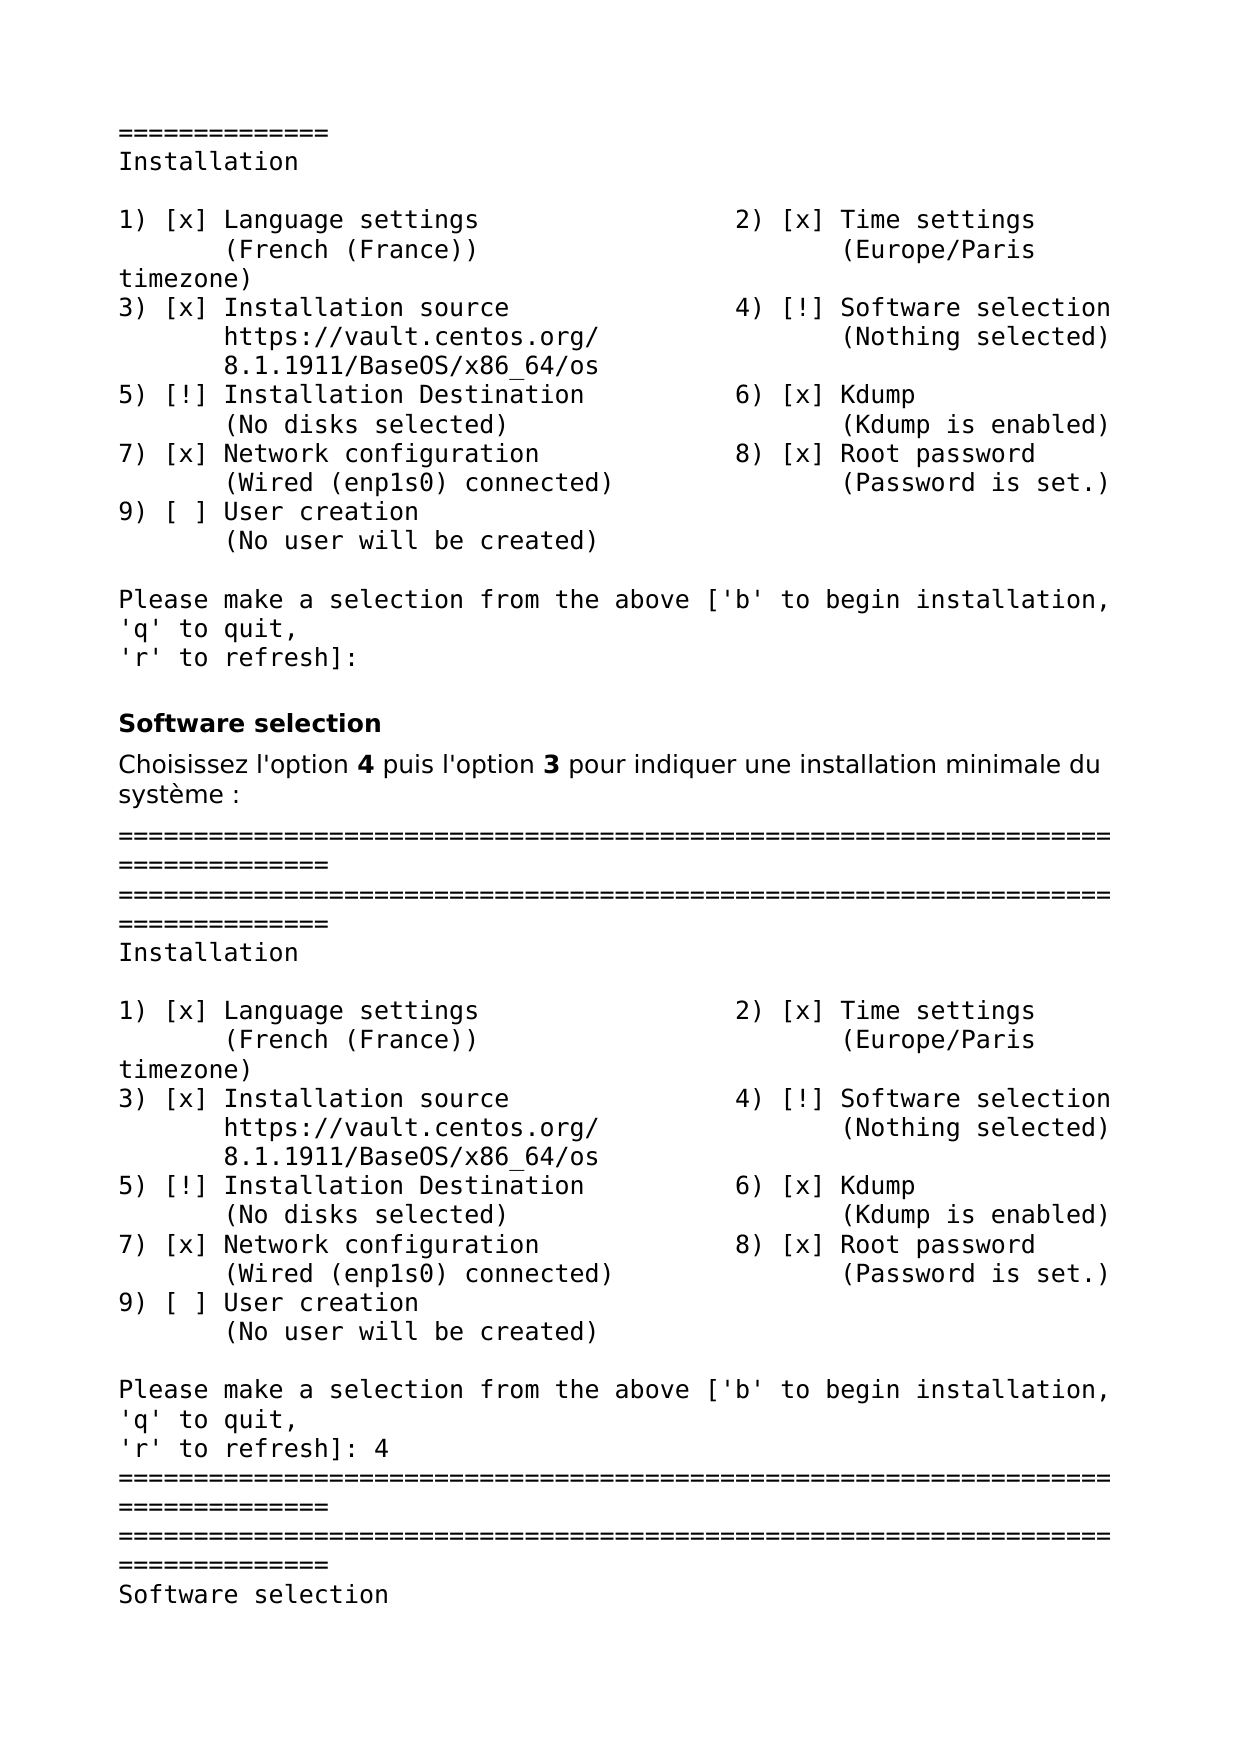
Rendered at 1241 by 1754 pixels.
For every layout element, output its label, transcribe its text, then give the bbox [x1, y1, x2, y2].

text ================================================================================ ================================================================================ Installation 1) [x] Language settings 2) [x] Time settings (French (France)) (Europe/Paris timezone) 3) [x] Installation source 4) [!] Software selection https://vault.centos.org/ (Nothing selected) 8.1.1911/BaseOS/x86_64/os 5) [!] Installation Destination 6) [x] Kdump (No disks selected) (Kdump is enabled) 7) [x] Network configuration 8) [x] Root password (Wired (enp1s0) connected) (Password is set.) 9) [ ] User creation (No user will be created) Please make a selection from the above ['b' to begin installation, 'q' to quit, 'r' to refresh]: 4 ================================================================================ ================================================================================ Software selection [118, 822, 1122, 1609]
text ============== Installation 1) [x] Language settings 2) [x] Time settings (French (France)) (Europe/Paris timezone) 3) [x] Installation source 4) [!] Software selection https://vault.centos.org/ (Nothing selected) 8.1.1911/BaseOS/x86_64/os 5) [!] Installation Destination 6) [x] Kdump (No disks selected) (Kdump is enabled) 7) [x] Network configuration 8) [x] Root password (Wired (enp1s0) connected) (Password is set.) 9) [ ] User creation (No user will be created) Please make a selection from the above ['b' to begin installation, 'q' to quit, 'r' to refresh]: [118, 118, 1122, 672]
subtitle Software selection [118, 709, 1122, 738]
text Choisissez l'option 4 puis l'option 3 pour indiquer une installation minimale du système : [118, 751, 1122, 809]
